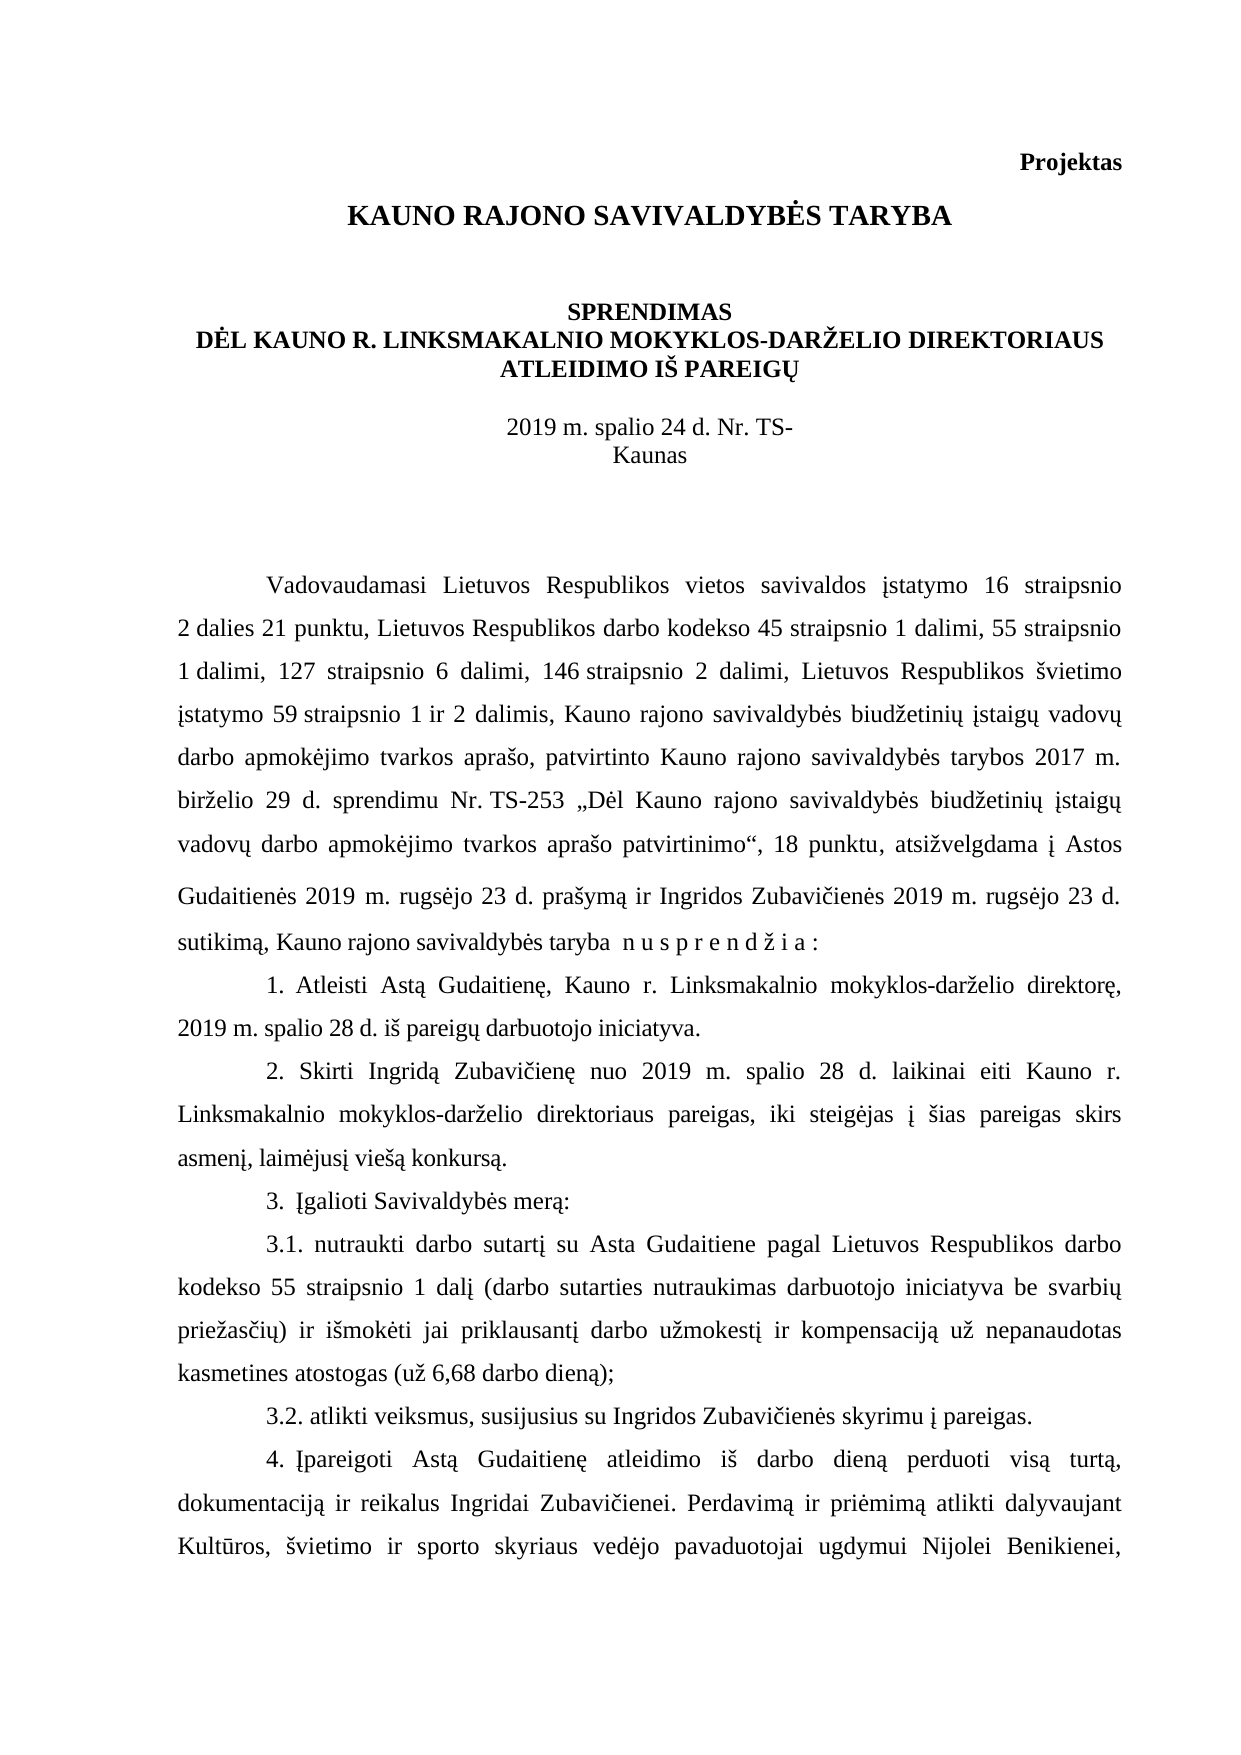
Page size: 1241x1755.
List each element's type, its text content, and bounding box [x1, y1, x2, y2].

text 3.2. atlikti veiksmus, susijusius su Ingridos Zubavičienės skyrimu į pareigas. [177, 1401, 1122, 1430]
text 2. Skirti Ingridą Zubavičienę nuo 2019 m. spalio 28 d. laikinai eiti Kauno r. Linksmakalnio mokyklos-darželio direktoriaus pareigas, iki steigėjas į šias pareigas skirs asmenį, laimėjusį viešą konkursą. [177, 1056, 1122, 1171]
text 3.1. nutraukti darbo sutartį su Asta Gudaitiene pagal Lietuvos Respublikos darbo kodekso 55 straipsnio 1 dalį (darbo sutarties nutraukimas darbuotojo iniciatyva be svarbių priežasčių) ir išmokėti jai priklausantį darbo užmokestį ir kompensaciją už nepanaudotas kasmetines atostogas (už 6,68 darbo dieną); [177, 1229, 1122, 1387]
text DĖL KAUNO R. LINKSMAKALNIO MOKYKLOS-DARŽELIO DIREKTORIAUS ATLEIDIMO IŠ PAREIGŲ [177, 326, 1122, 383]
text KAUNO RAJONO SAVIVALDYBĖS TARYBA [177, 198, 1122, 232]
text 2019 m. spalio 24 d. Nr. TS- [177, 412, 1122, 441]
text SPRENDIMAS [177, 297, 1122, 326]
text Vadovaudamasi Lietuvos Respublikos vietos savivaldos įstatymo 16 straipsnio 2 dalies 21 punktu, Lietuvos Respublikos darbo kodekso 45 straipsnio 1 dalimi, 55 straipsnio 1 dalimi, 127 straipsnio 6 dalimi, 146 straipsnio 2 dalimi, Lietuvos Respublikos švietimo įstatymo 59 straipsnio 1 ir 2 dalimis, Kauno rajono savivaldybės biudžetinių įstaigų vadovų darbo apmokėjimo tvarkos aprašo, patvirtinto Kauno rajono savivaldybės tarybos 2017 m. birželio 29 d. sprendimu Nr. TS-253 „Dėl Kauno rajono savivaldybės biudžetinių įstaigų vadovų darbo apmokėjimo tvarkos aprašo patvirtinimo“, 18 punktu, atsižvelgdama į Astos Gudaitienės 2019 m. rugsėjo 23 d. prašymą ir Ingridos Zubavičienės 2019 m. rugsėjo 23 d. sutikimą, Kauno rajono savivaldybės taryba nusprendžia: [177, 570, 1122, 956]
text Kaunas [177, 441, 1122, 469]
text Projektas [177, 147, 1122, 176]
text 1. Atleisti Astą Gudaitienę, Kauno r. Linksmakalnio mokyklos-darželio direktorę, 2019 m. spalio 28 d. iš pareigų darbuotojo iniciatyva. [177, 970, 1122, 1042]
text 3. Įgalioti Savivaldybės merą: [177, 1186, 1122, 1214]
text 4. Įpareigoti Astą Gudaitienę atleidimo iš darbo dieną perduoti visą turtą, dokumentaciją ir reikalus Ingridai Zubavičienei. Perdavimą ir priėmimą atlikti dalyvaujant Kultūros, švietimo ir sporto skyriaus vedėjo pavaduotojai ugdymui Nijolei Benikienei, [177, 1444, 1122, 1559]
